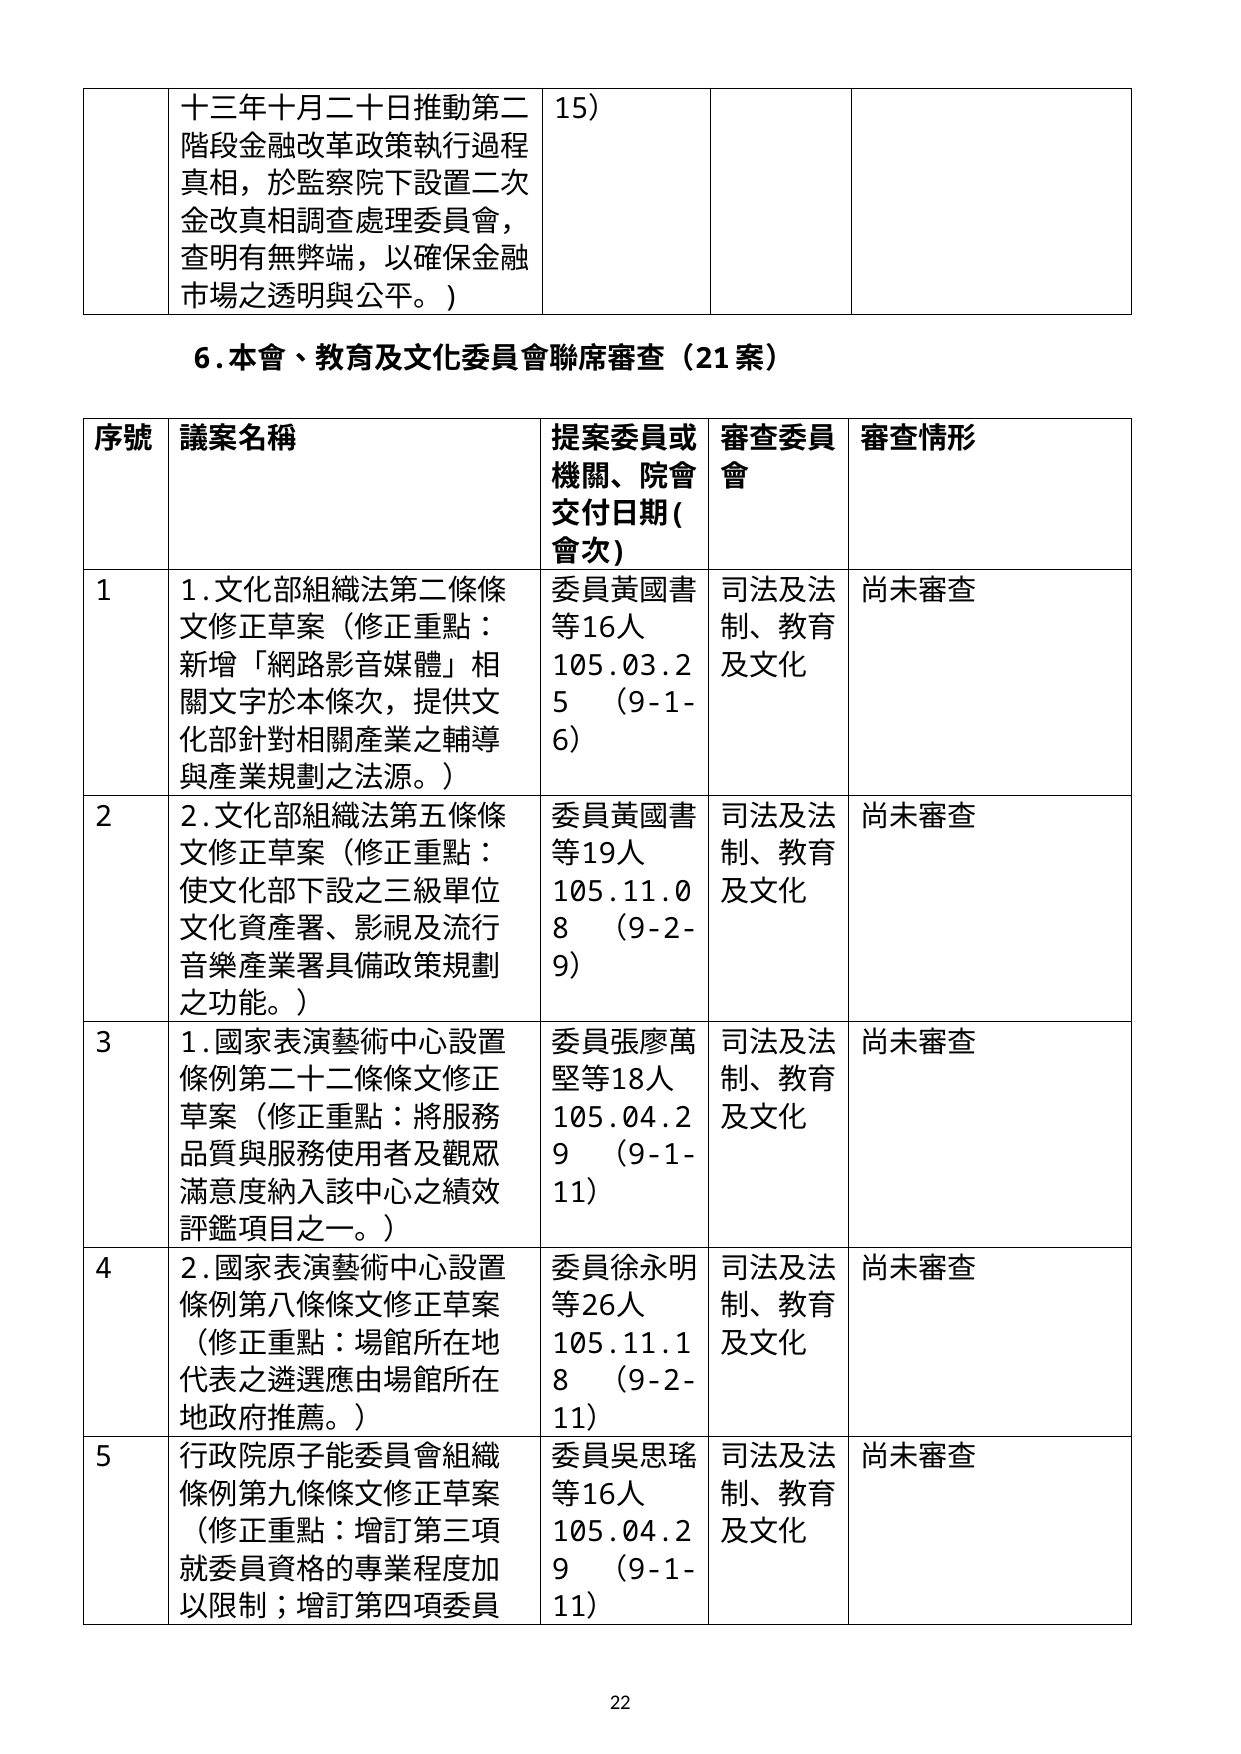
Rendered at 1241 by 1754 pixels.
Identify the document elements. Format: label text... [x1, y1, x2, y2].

table_cell 尚未審查 [849, 1437, 1131, 1624]
table_cell 尚未審查 [849, 570, 1131, 795]
table_cell [84, 89, 168, 314]
table_cell 行政院原子能委員會組織條例第九條條文修正草案（修正重點：增訂第三項就委員資格的專業程度加以限制；增訂第四項委員 [169, 1437, 540, 1624]
table_cell [711, 89, 851, 314]
table_cell 司法及法制、教育及文化 [709, 570, 848, 795]
table_cell 委員吳思瑤等16人 105.04.29 （9-1-11） [541, 1437, 708, 1624]
table_cell 1 [84, 570, 168, 795]
table_cell 1.國家表演藝術中心設置條例第二十二條條文修正草案（修正重點：將服務品質與服務使用者及觀眾滿意度納入該中心之績效評鑑項目之一。） [169, 1022, 540, 1247]
table_cell 1.文化部組織法第二條條文修正草案（修正重點：新增「網路影音媒體」相關文字於本條次，提供文化部針對相關產業之輔導與產業規劃之法源。） [169, 570, 540, 795]
table_cell [852, 89, 1131, 314]
table_header 審查委員會 [709, 419, 848, 569]
table_cell 3 [84, 1022, 168, 1247]
table_cell 尚未審查 [849, 796, 1131, 1021]
table_cell 司法及法制、教育及文化 [709, 1437, 848, 1624]
table_cell 委員徐永明等26人 105.11.18 （9-2-11） [541, 1248, 708, 1436]
text 6.本會、教育及文化委員會聯席審查（21案） [193, 334, 1165, 377]
table_cell 司法及法制、教育及文化 [709, 796, 848, 1021]
table_header 議案名稱 [169, 419, 540, 569]
table_cell 尚未審查 [849, 1022, 1131, 1247]
table_header 審查情形 [849, 419, 1131, 569]
table_cell 委員黃國書等16人 105.03.25 （9-1-6） [541, 570, 708, 795]
table_header 序號 [84, 419, 168, 569]
table_cell 2 [84, 796, 168, 1021]
table_cell 委員張廖萬堅等18人 105.04.29 （9-1-11） [541, 1022, 708, 1247]
table_cell 司法及法制、教育及文化 [709, 1022, 848, 1247]
table_cell 尚未審查 [849, 1248, 1131, 1436]
table_cell 司法及法制、教育及文化 [709, 1248, 848, 1436]
table_cell 4 [84, 1248, 168, 1436]
table_cell 15） [543, 89, 710, 314]
table_cell 委員黃國書等19人 105.11.08 （9-2-9） [541, 796, 708, 1021]
table_header 提案委員或機關、院會交付日期(會次) [541, 419, 708, 569]
table_cell 5 [84, 1437, 168, 1624]
table_cell 2.國家表演藝術中心設置條例第八條條文修正草案（修正重點：場館所在地代表之遴選應由場館所在地政府推薦。） [169, 1248, 540, 1436]
table_cell 十三年十月二十日推動第二階段金融改革政策執行過程真相，於監察院下設置二次金改真相調查處理委員會，查明有無弊端，以確保金融市場之透明與公平。) [169, 89, 542, 314]
table_cell 2.文化部組織法第五條條文修正草案（修正重點：使文化部下設之三級單位文化資產署、影視及流行音樂產業署具備政策規劃之功能。） [169, 796, 540, 1021]
